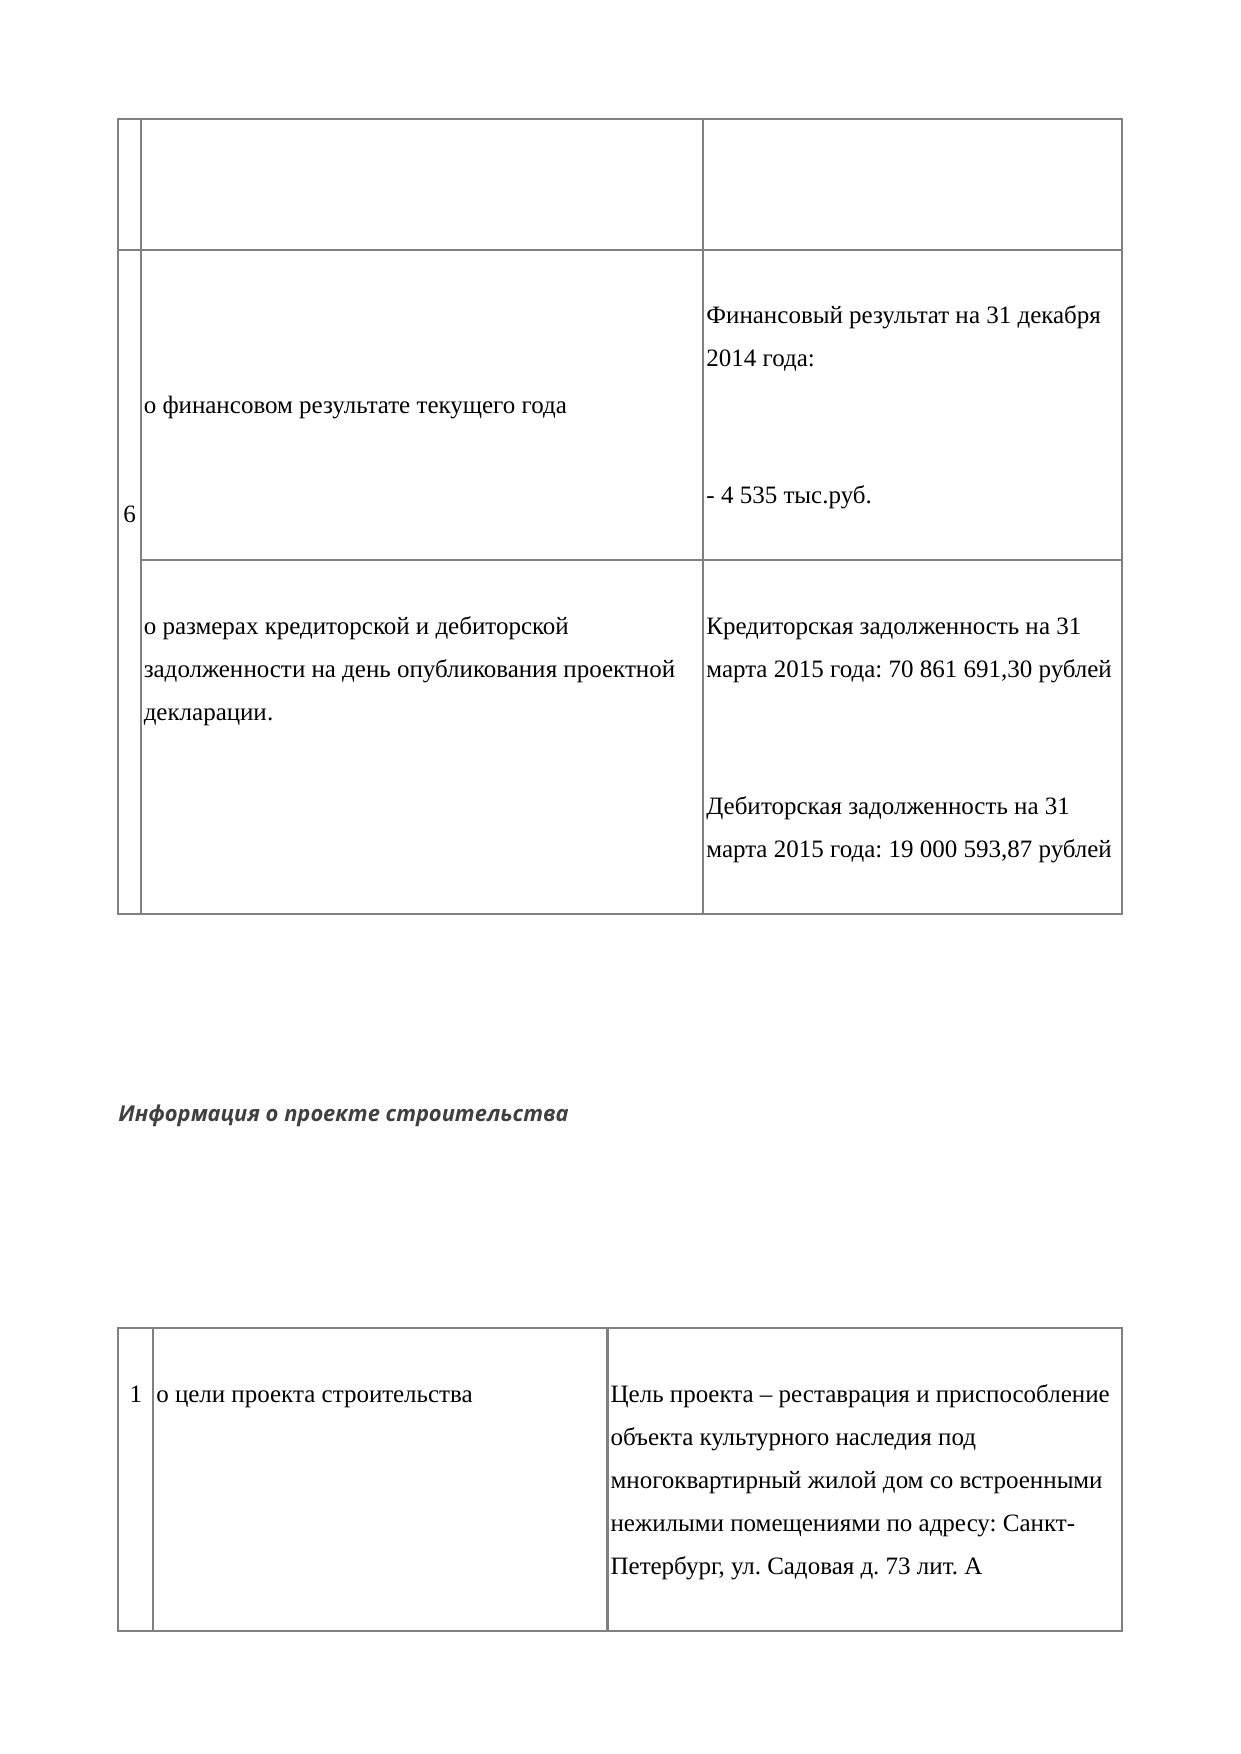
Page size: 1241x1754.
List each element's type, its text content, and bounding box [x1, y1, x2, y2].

table_header Цель проекта – реставрация и приспособление объекта культурного наследия под многоквартирный жилой дом со встроенными нежилыми помещениями по адресу: Санкт-Петербург, ул. Садовая д. 73 лит. А [609, 1329, 1121, 1630]
table_cell [704, 120, 1121, 248]
table_cell [119, 120, 140, 248]
table_header 1 [119, 1329, 152, 1630]
table_cell Кредиторская задолженность на 31 марта 2015 года: 70 861 691,30 рублей Дебиторская задолженность на 31 марта 2015 года: 19 000 593,87 рублей [704, 561, 1121, 912]
table_header о цели проекта строительства [154, 1329, 606, 1630]
table_cell Финансовый результат на 31 декабря 2014 года: - 4 535 тыс.руб. [704, 251, 1121, 559]
table_cell о размерах кредиторской и дебиторской задолженности на день опубликования проектной декларации. [142, 561, 702, 912]
text Информация о проекте строительства [118, 1098, 1122, 1128]
table_cell 6 [119, 251, 140, 912]
table_cell [142, 120, 702, 248]
table_cell о финансовом результате текущего года [142, 251, 702, 559]
